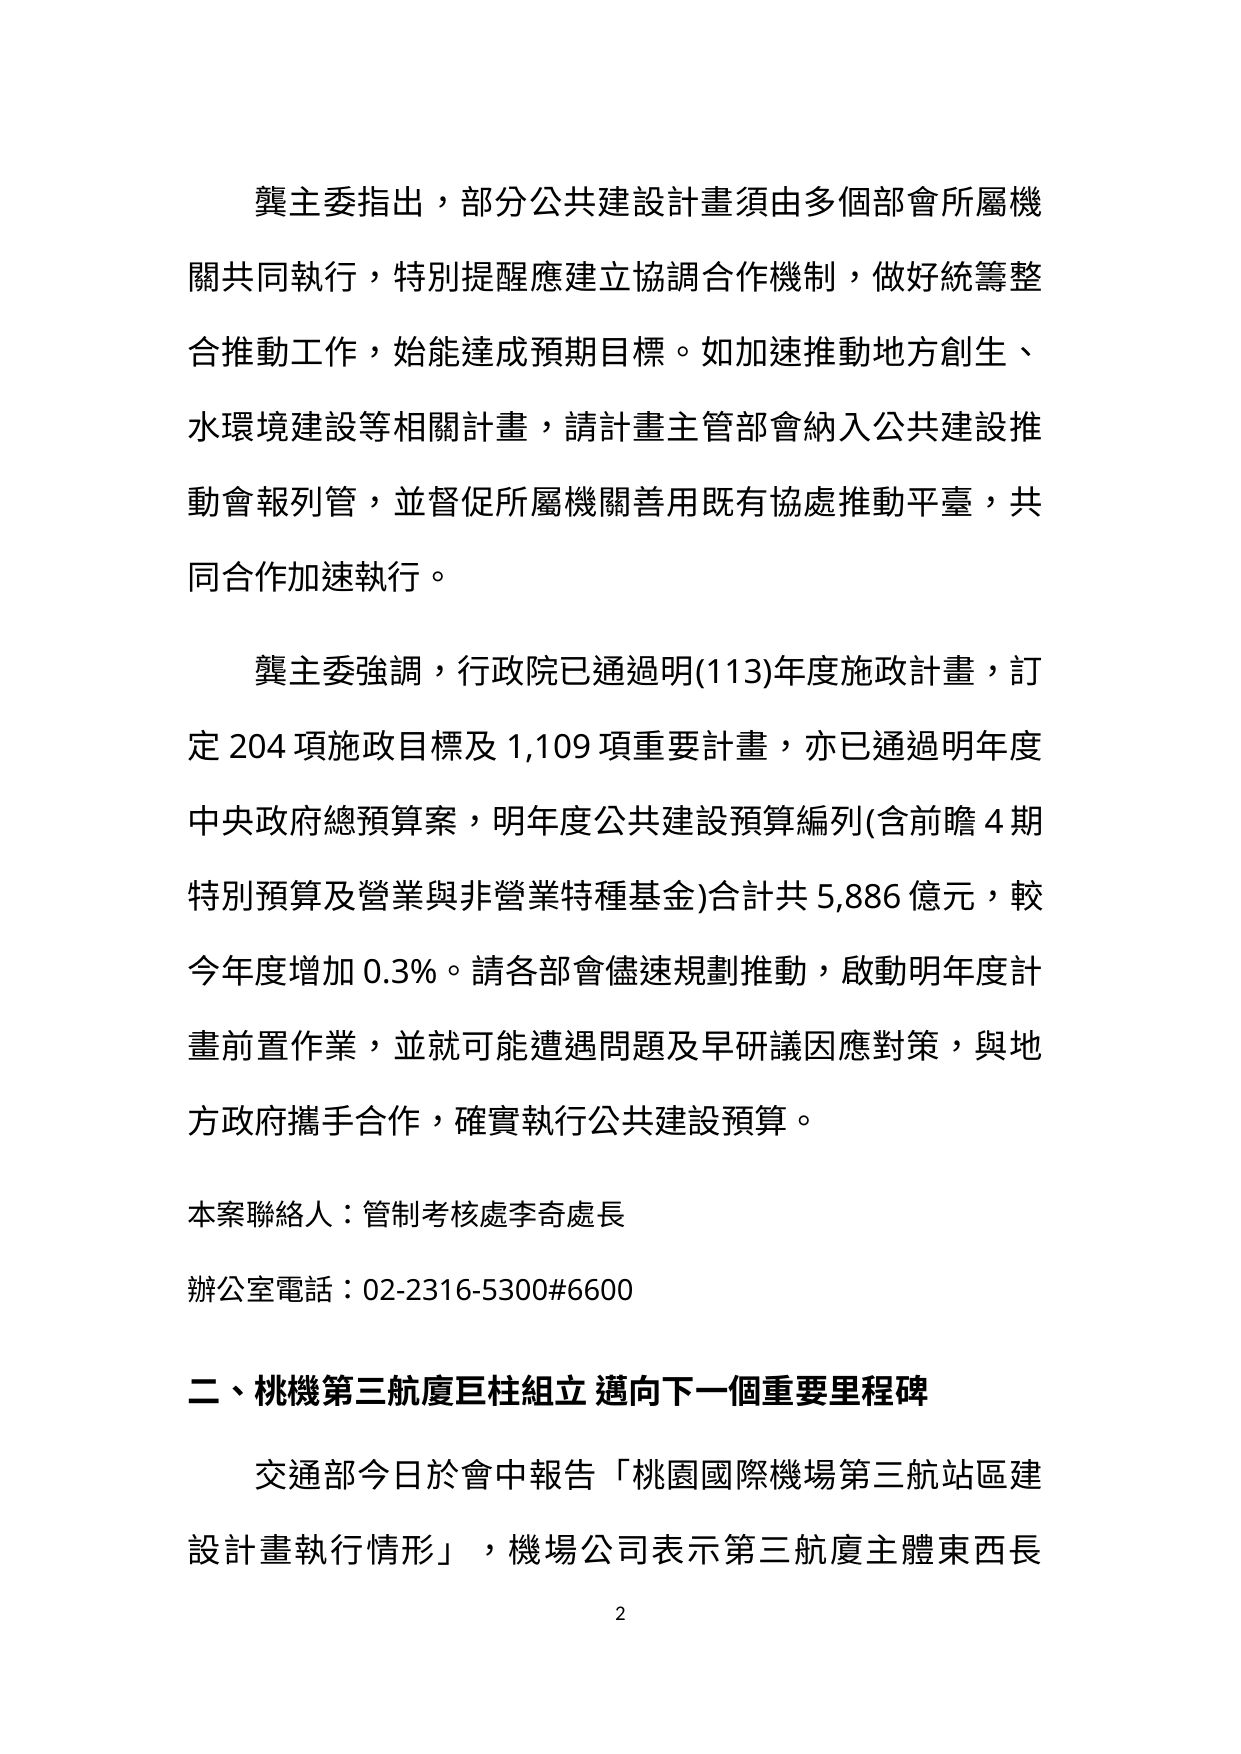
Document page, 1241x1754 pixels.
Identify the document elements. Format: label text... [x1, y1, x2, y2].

text 交通部今日於會中報告「桃園國際機場第三航站區建設計畫執行情形」，機場公司表示第三航廈主體東西長414公尺、南北寬242公尺，相當於3座橫放的臺北101大樓；地下3層、地上4層，總樓地板面積58萬平方公尺，是國內繼「十大建設」後規模最大的單一量體公共工程，最大特色為大跨徑波浪狀屋頂與室內、外雲頂天花系統；此外，第三航廈主體為減少結構實體量體及增加穩定性，由16支高19公尺、每支重200公噸的巨柱及其上桁架支撐。本計畫已於112年6月15日開始展開首支巨柱吊裝作業，刻正吊裝第3支巨柱中，象徵第三航廈建設邁入嶄新里程碑；目前亦已陸續提供6個E類、2個C類之過夜機坪周轉使用，航廈地下二樓至三樓鋼構已全數完成，第一階段目標的北登機廊廳已可見建築雛型，力拼2024年底完工。預計第三航廈整體工程2026年完工後，桃園機場朝提供8,200萬人次年旅客服務量的目標大步前進。 [187, 1435, 1044, 1585]
text 本案聯絡人：管制考核處李奇處長 [187, 1175, 1044, 1250]
text 龔主委強調，行政院已通過明(113)年度施政計畫，訂定204項施政目標及1,109項重要計畫，亦已通過明年度中央政府總預算案，明年度公共建設預算編列(含前瞻4期特別預算及營業與非營業特種基金)合計共5,886億元，較今年度增加0.3%。請各部會儘速規劃推動，啟動明年度計畫前置作業，並就可能遭遇問題及早研議因應對策，與地方政府攜手合作，確實執行公共建設預算。 [187, 631, 1044, 1156]
text 二、桃機第三航廈巨柱組立 邁向下一個重要里程碑 [187, 1362, 1053, 1417]
text 龔主委指出，部分公共建設計畫須由多個部會所屬機關共同執行，特別提醒應建立協調合作機制，做好統籌整合推動工作，始能達成預期目標。如加速推動地方創生、水環境建設等相關計畫，請計畫主管部會納入公共建設推動會報列管，並督促所屬機關善用既有協處推動平臺，共同合作加速執行。 [187, 162, 1044, 612]
text 辦公室電話：02-2316-5300#6600 [187, 1250, 1044, 1325]
